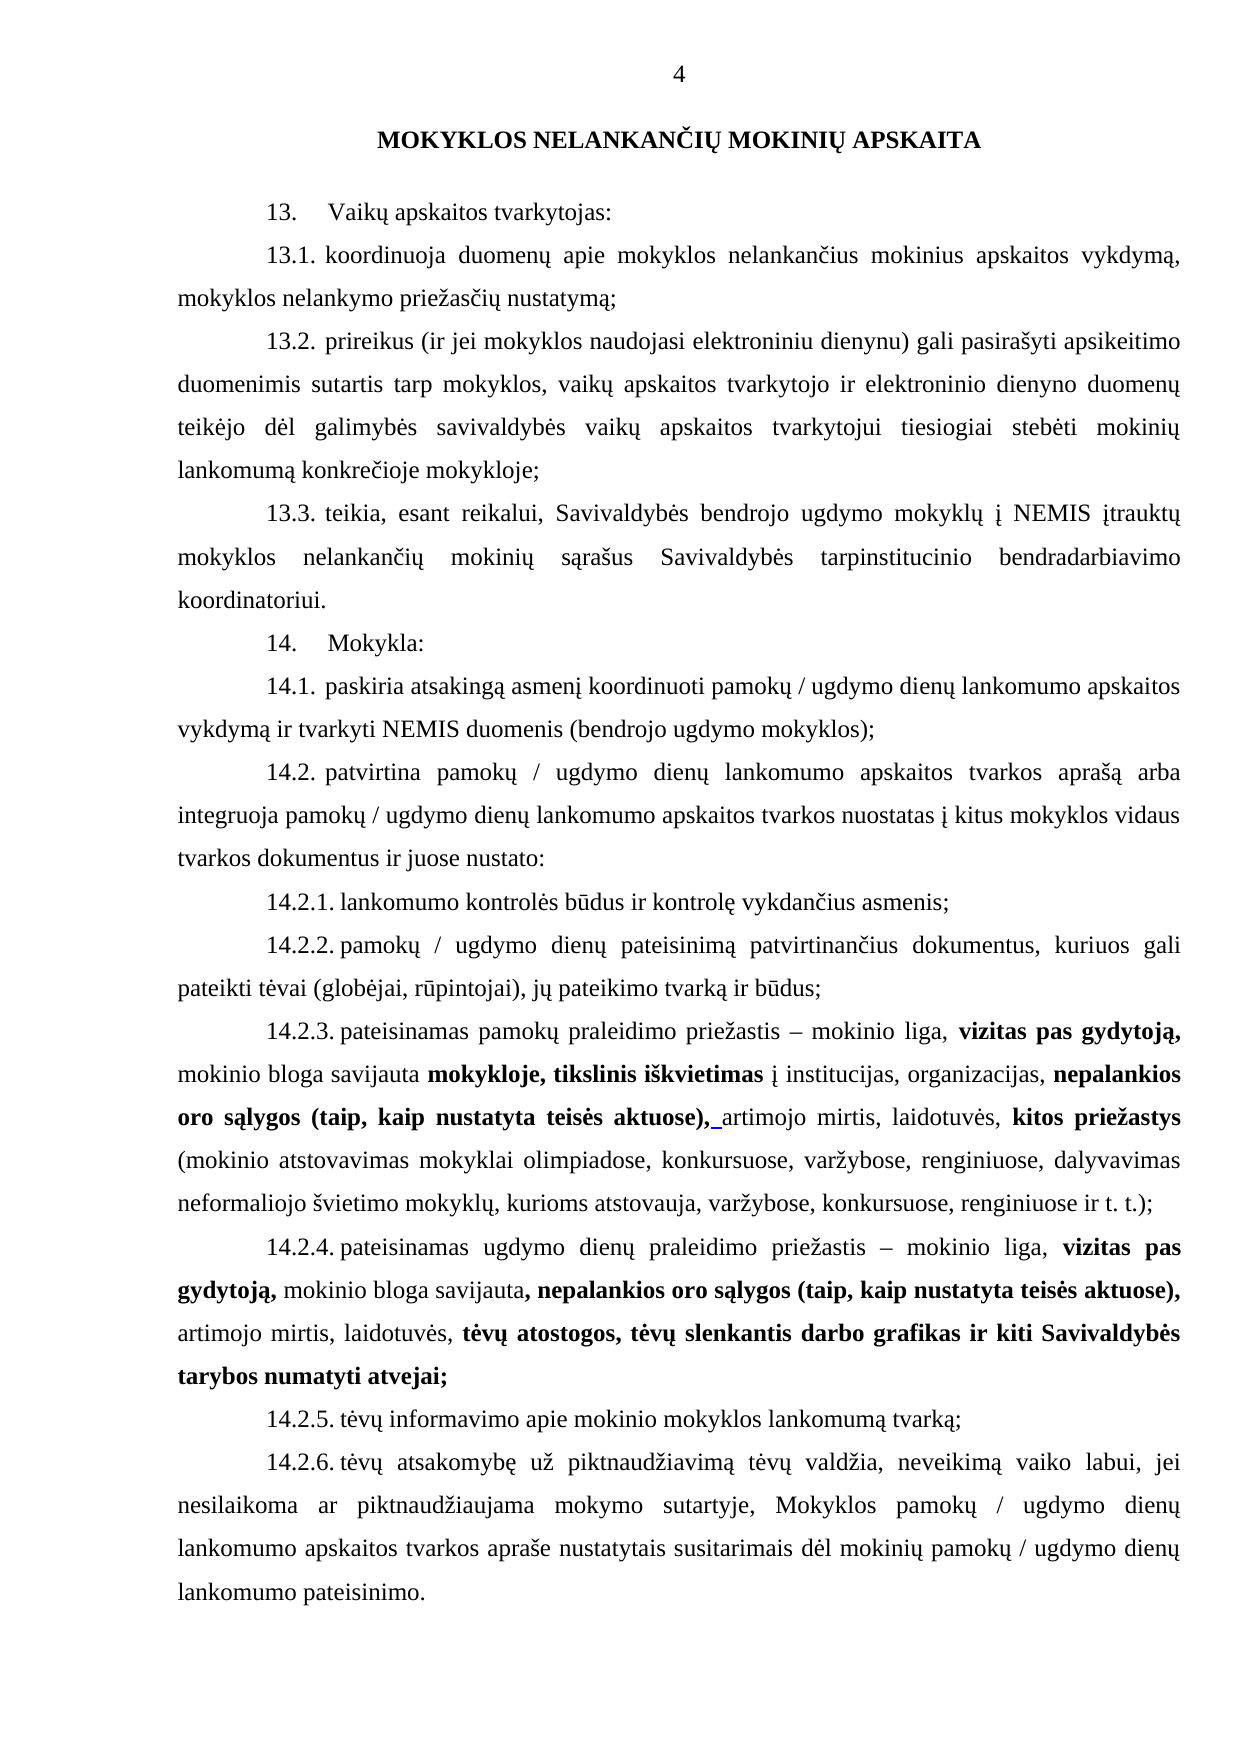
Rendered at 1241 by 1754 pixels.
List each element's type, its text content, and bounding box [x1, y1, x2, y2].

text 14.1. paskiria atsakingą asmenį koordinuoti pamokų / ugdymo dienų lankomumo apskaitos vykdymą ir tvarkyti NEMIS duomenis (bendrojo ugdymo mokyklos); [177, 671, 1181, 743]
text 14.2.6. tėvų atsakomybę už piktnaudžiavimą tėvų valdžia, neveikimą vaiko labui, jei nesilaikoma ar piktnaudžiaujama mokymo sutartyje, Mokyklos pamokų / ugdymo dienų lankomumo apskaitos tvarkos apraše nustatytais susitarimais dėl mokinių pamokų / ugdymo dienų lankomumo pateisinimo. [177, 1447, 1181, 1605]
text 13.2. prireikus (ir jei mokyklos naudojasi elektroniniu dienynu) gali pasirašyti apsikeitimo duomenimis sutartis tarp mokyklos, vaikų apskaitos tvarkytojo ir elektroninio dienyno duomenų teikėjo dėl galimybės savivaldybės vaikų apskaitos tvarkytojui tiesiogiai stebėti mokinių lankomumą konkrečioje mokykloje; [177, 326, 1181, 484]
text 13.3. teikia, esant reikalui, Savivaldybės bendrojo ugdymo mokyklų į NEMIS įtrauktų mokyklos nelankančių mokinių sąrašus Savivaldybės tarpinstitucinio bendradarbiavimo koordinatoriui. [177, 498, 1181, 613]
text 14.2.1. lankomumo kontrolės būdus ir kontrolę vykdančius asmenis; [177, 887, 1181, 915]
text 14.2. patvirtina pamokų / ugdymo dienų lankomumo apskaitos tvarkos aprašą arba integruoja pamokų / ugdymo dienų lankomumo apskaitos tvarkos nuostatas į kitus mokyklos vidaus tvarkos dokumentus ir juose nustato: [177, 757, 1181, 872]
text 13. Vaikų apskaitos tvarkytojas: [177, 197, 1181, 225]
text 14.2.5. tėvų informavimo apie mokinio mokyklos lankomumą tvarką; [177, 1404, 1181, 1433]
text 14. Mokykla: [177, 628, 1181, 657]
text 13.1. koordinuoja duomenų apie mokyklos nelankančius mokinius apskaitos vykdymą, mokyklos nelankymo priežasčių nustatymą; [177, 240, 1181, 312]
text 14.2.3. pateisinamas pamokų praleidimo priežastis – mokinio liga, vizitas pas gydytoją, mokinio bloga savijauta mokykloje, tikslinis iškvietimas į institucijas, organizacijas, nepalankios oro sąlygos (taip, kaip nustatyta teisės aktuose), artimojo mirtis, laidotuvės, kitos priežastys (mokinio atstovavimas mokyklai olimpiadose, konkursuose, varžybose, renginiuose, dalyvavimas neformaliojo švietimo mokyklų, kurioms atstovauja, varžybose, konkursuose, renginiuose ir t. t.); [177, 1016, 1181, 1217]
text MOKYKLOS NELANKANČIŲ MOKINIŲ APSKAITA [177, 125, 1181, 153]
text 14.2.4. pateisinamas ugdymo dienų praleidimo priežastis – mokinio liga, vizitas pas gydytoją, mokinio bloga savijauta, nepalankios oro sąlygos (taip, kaip nustatyta teisės aktuose), artimojo mirtis, laidotuvės, tėvų atostogos, tėvų slenkantis darbo grafikas ir kiti Savivaldybės tarybos numatyti atvejai; [177, 1232, 1181, 1390]
text 14.2.2. pamokų / ugdymo dienų pateisinimą patvirtinančius dokumentus, kuriuos gali pateikti tėvai (globėjai, rūpintojai), jų pateikimo tvarką ir būdus; [177, 930, 1181, 1002]
